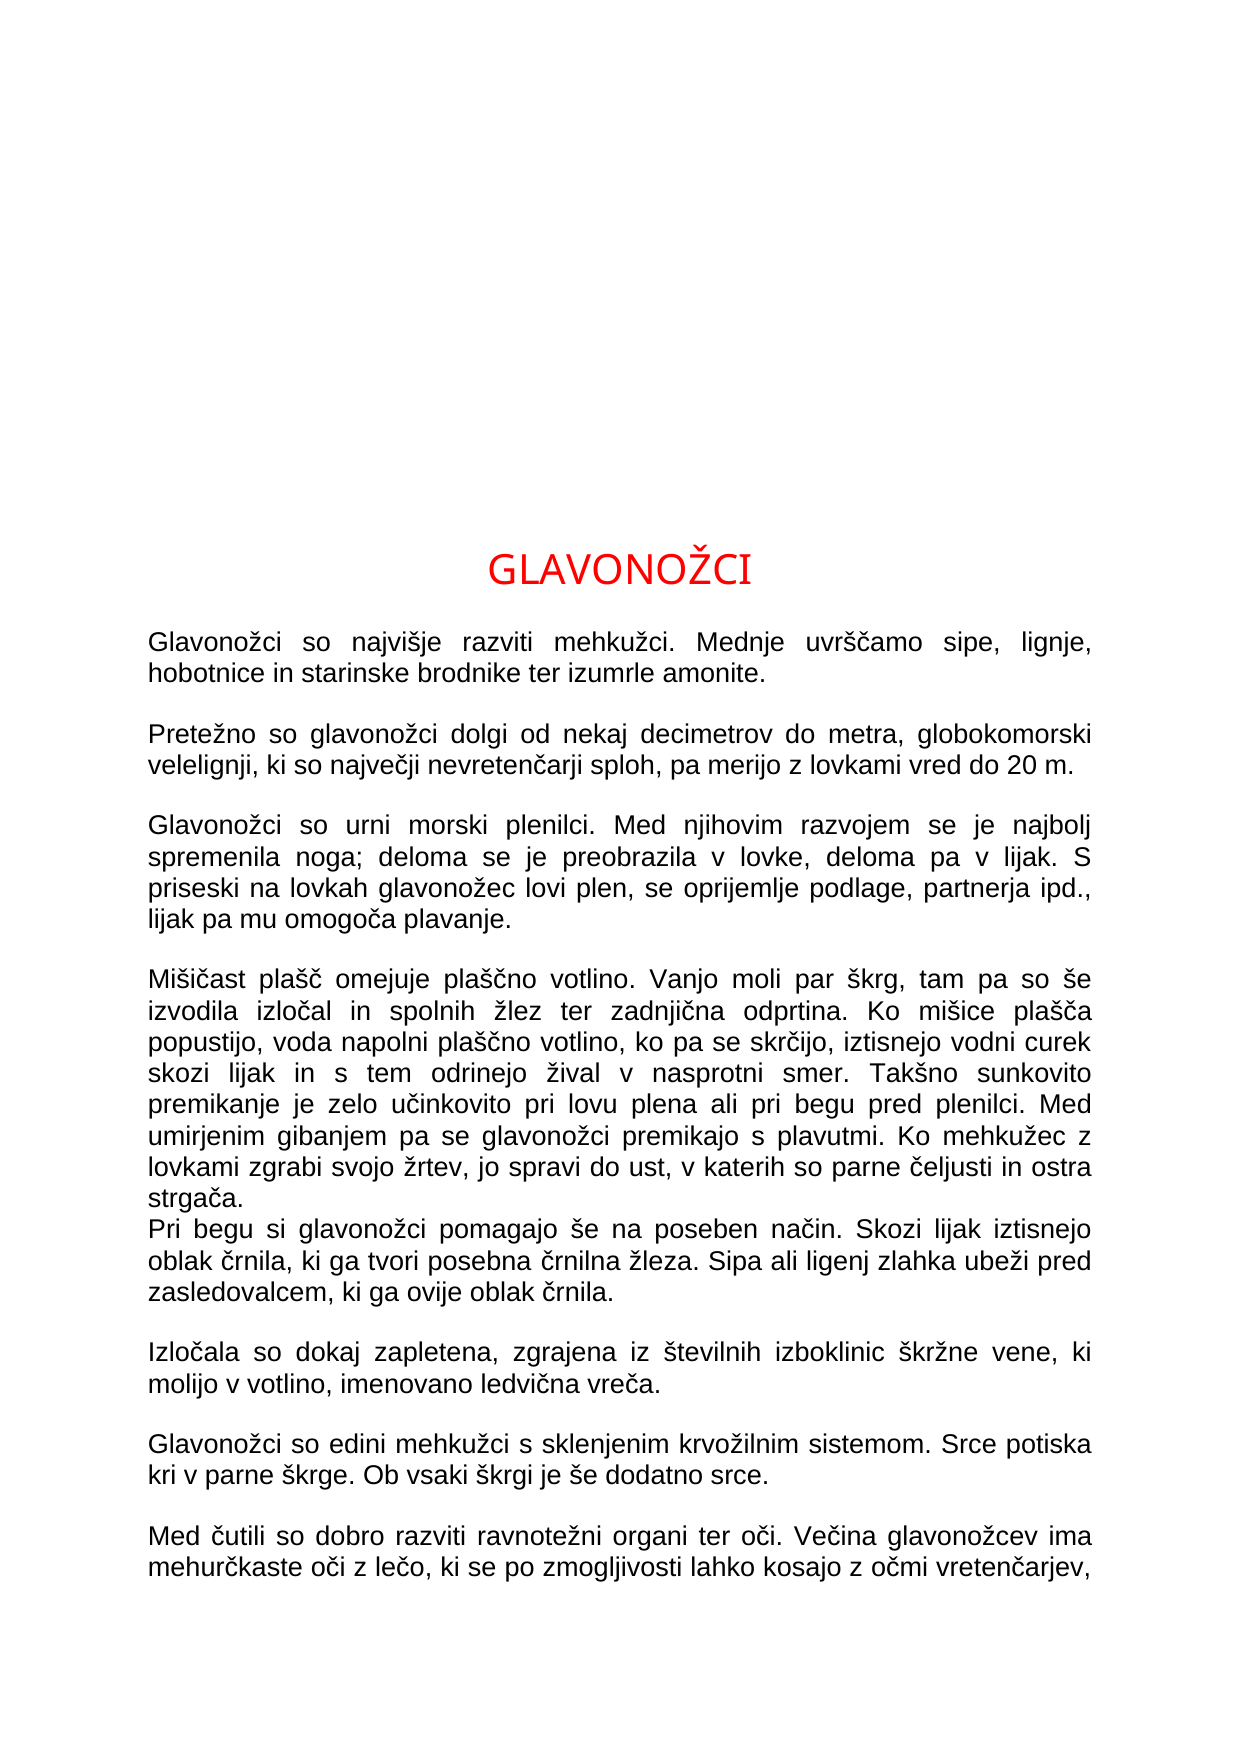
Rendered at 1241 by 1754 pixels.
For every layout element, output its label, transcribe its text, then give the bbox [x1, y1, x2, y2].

text Glavonožci so najvišje razviti mehkužci. Mednje uvrščamo sipe, lignje, hobotnice in starinske brodnike ter izumrle amonite. [148, 626, 1093, 688]
text Glavonožci so urni morski plenilci. Med njihovim razvojem se je najbolj spremenila noga; deloma se je preobrazila v lovke, deloma pa v lijak. S priseski na lovkah glavonožec lovi plen, se oprijemlje podlage, partnerja ipd., lijak pa mu omogoča plavanje. [148, 809, 1093, 934]
text Med čutili so dobro razviti ravnotežni organi ter oči. Večina glavonožcev ima mehurčkaste oči z lečo, ki se po zmogljivosti lahko kosajo z očmi vretenčarjev, [148, 1520, 1093, 1582]
text Glavonožci so edini mehkužci s sklenjenim krvožilnim sistemom. Srce potiska kri v parne škrge. Ob vsaki škrgi je še dodatno srce. [148, 1428, 1093, 1491]
text GLAVONOŽCI [148, 540, 1093, 597]
text Mišičast plašč omejuje plaščno votlino. Vanjo moli par škrg, tam pa so še izvodila izločal in spolnih žlez ter zadnjična odprtina. Ko mišice plašča popustijo, voda napolni plaščno votlino, ko pa se skrčijo, iztisnejo vodni curek skozi lijak in s tem odrinejo žival v nasprotni smer. Takšno sunkovito premikanje je zelo učinkovito pri lovu plena ali pri begu pred plenilci. Med umirjenim gibanjem pa se glavonožci premikajo s plavutmi. Ko mehkužec z lovkami zgrabi svojo žrtev, jo spravi do ust, v katerih so parne čeljusti in ostra strgača. Pri begu si glavonožci pomagajo še na poseben način. Skozi lijak iztisnejo oblak črnila, ki ga tvori posebna črnilna žleza. Sipa ali ligenj zlahka ubeži pred zasledovalcem, ki ga ovije oblak črnila. [148, 963, 1093, 1307]
text Pretežno so glavonožci dolgi od nekaj decimetrov do metra, globokomorski velelignji, ki so največji nevretenčarji sploh, pa merijo z lovkami vred do 20 m. [148, 718, 1093, 780]
text Izločala so dokaj zapletena, zgrajena iz številnih izboklinic škržne vene, ki molijo v votlino, imenovano ledvična vreča. [148, 1336, 1093, 1399]
